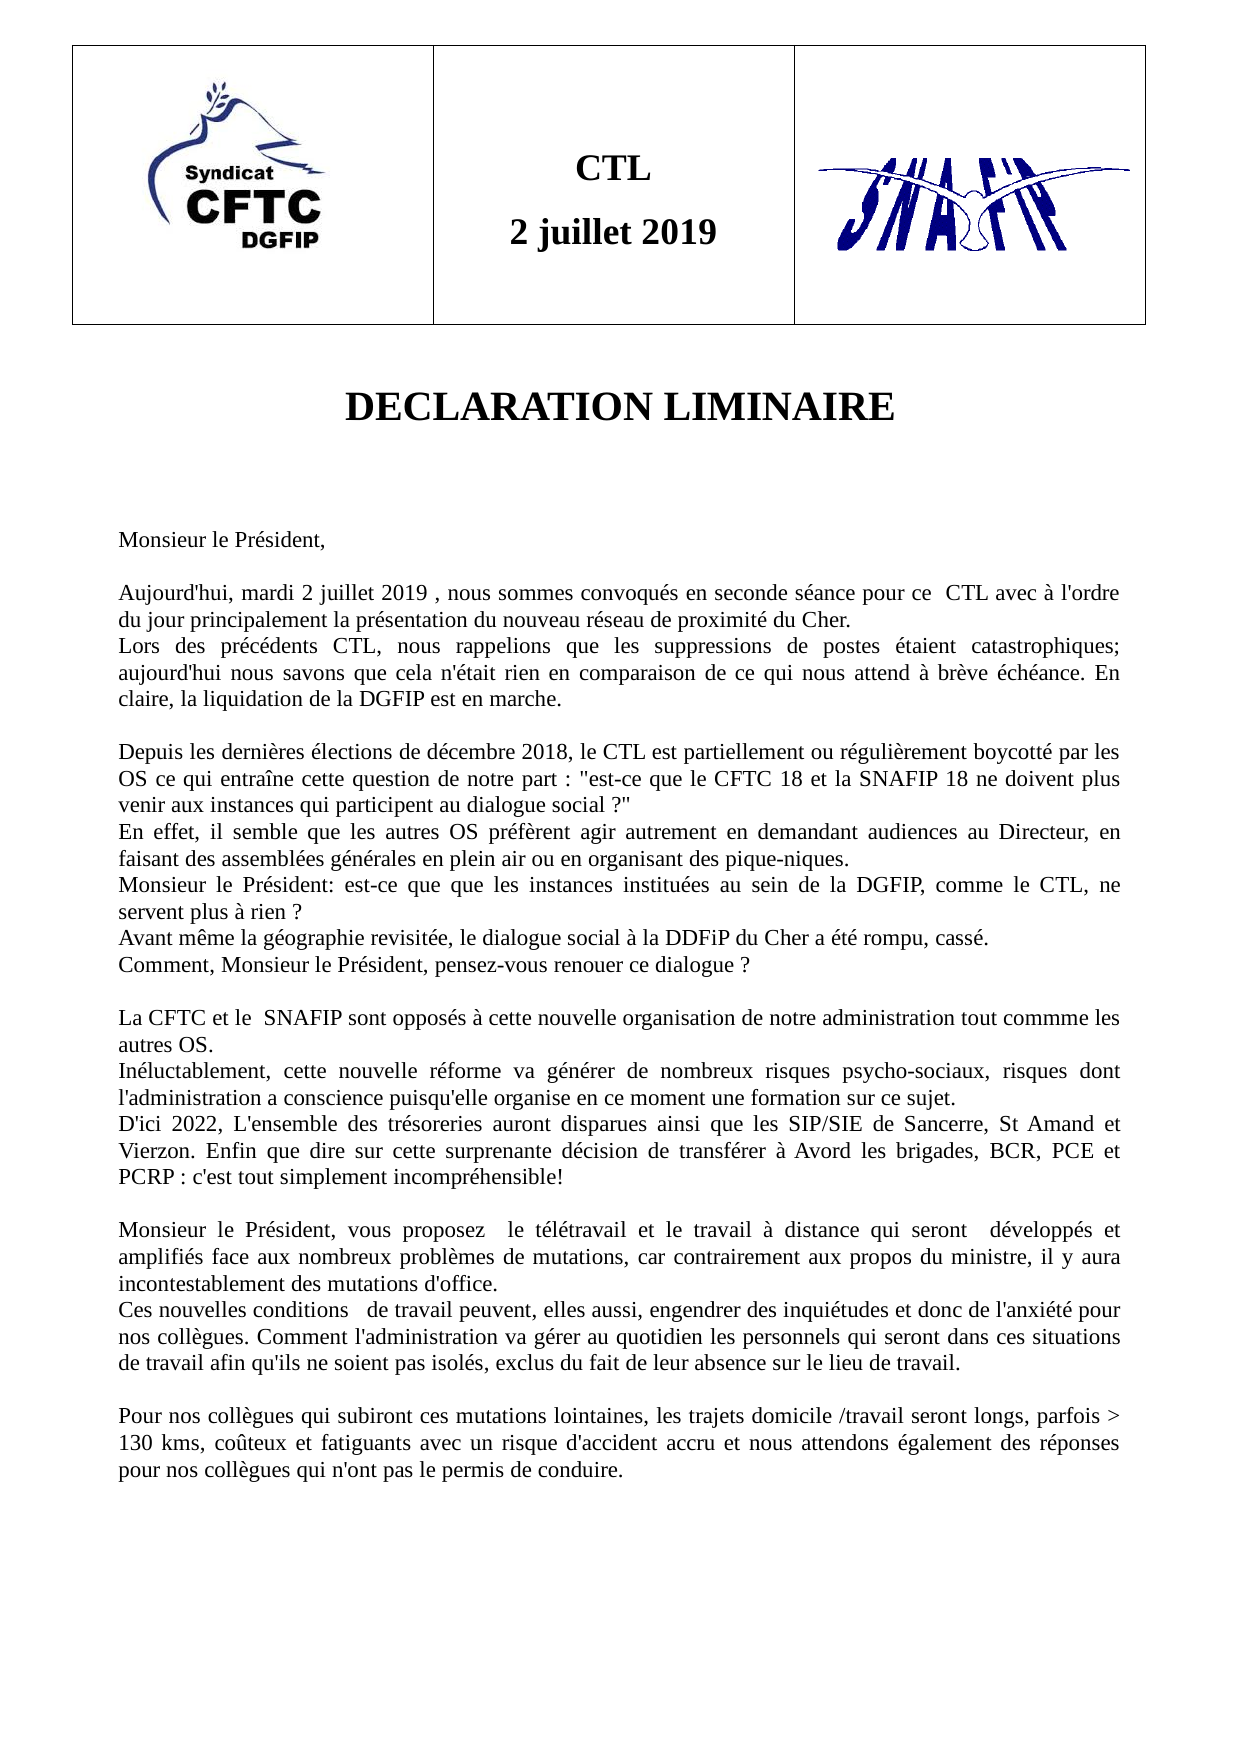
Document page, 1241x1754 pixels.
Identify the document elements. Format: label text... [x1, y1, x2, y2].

text Depuis les dernières élections de décembre 2018, le CTL est partiellement ou régulièrement boycotté par les OS ce qui entraîne cette question de notre part : "est-ce que le CFTC 18 et la SNAFIP 18 ne doivent plus venir aux instances qui participent au dialogue social ?" [118, 738, 1122, 818]
text Inéluctablement, cette nouvelle réforme va générer de nombreux risques psycho-sociaux, risques dont l'administration a conscience puisqu'elle organise en ce moment une formation sur ce sujet. [118, 1057, 1122, 1110]
table_header [795, 258, 1145, 323]
table_header [795, 46, 1145, 257]
text En effet, il semble que les autres OS préfèrent agir autrement en demandant audiences au Directeur, en faisant des assemblées générales en plein air ou en organisant des pique-niques. [118, 818, 1122, 871]
text Monsieur le Président, [118, 526, 1122, 552]
text D'ici 2022, L'ensemble des trésoreries auront disparues ainsi que les SIP/SIE de Sancerre, St Amand et Vierzon. Enfin que dire sur cette surprenante décision de transférer à Avord les brigades, BCR, PCE et PCRP : c'est tout simplement incompréhensible! [118, 1110, 1122, 1190]
picture [813, 149, 1134, 258]
picture [126, 69, 346, 289]
text DECLARATION LIMINAIRE [118, 382, 1122, 430]
table_header CTL 2 juillet 2019 [434, 46, 794, 323]
text Monsieur le Président, vous proposez le télétravail et le travail à distance qui seront développés et amplifiés face aux nombreux problèmes de mutations, car contrairement aux propos du ministre, il y aura incontestablement des mutations d'office. [118, 1216, 1122, 1296]
text Monsieur le Président: est-ce que que les instances instituées au sein de la DGFIP, comme le CTL, ne servent plus à rien ? [118, 871, 1122, 924]
text Aujourd'hui, mardi 2 juillet 2019 , nous sommes convoqués en seconde séance pour ce CTL avec à l'ordre du jour principalement la présentation du nouveau réseau de proximité du Cher. [118, 579, 1122, 632]
text Avant même la géographie revisitée, le dialogue social à la DDFiP du Cher a été rompu, cassé. [118, 924, 1122, 951]
table_header [73, 46, 433, 323]
text Pour nos collègues qui subiront ces mutations lointaines, les trajets domicile /travail seront longs, parfois > 130 kms, coûteux et fatiguants avec un risque d'accident accru et nous attendons également des réponses pour nos collègues qui n'ont pas le permis de conduire. [118, 1402, 1122, 1482]
text Lors des précédents CTL, nous rappelions que les suppressions de postes étaient catastrophiques; aujourd'hui nous savons que cela n'était rien en comparaison de ce qui nous attend à brève échéance. En claire, la liquidation de la DGFIP est en marche. [118, 632, 1122, 712]
text Comment, Monsieur le Président, pensez-vous renouer ce dialogue ? [118, 951, 1122, 977]
text Ces nouvelles conditions de travail peuvent, elles aussi, engendrer des inquiétudes et donc de l'anxiété pour nos collègues. Comment l'administration va gérer au quotidien les personnels qui seront dans ces situations de travail afin qu'ils ne soient pas isolés, exclus du fait de leur absence sur le lieu de travail. [118, 1296, 1122, 1376]
text La CFTC et le SNAFIP sont opposés à cette nouvelle organisation de notre administration tout commme les autres OS. [118, 1004, 1122, 1057]
